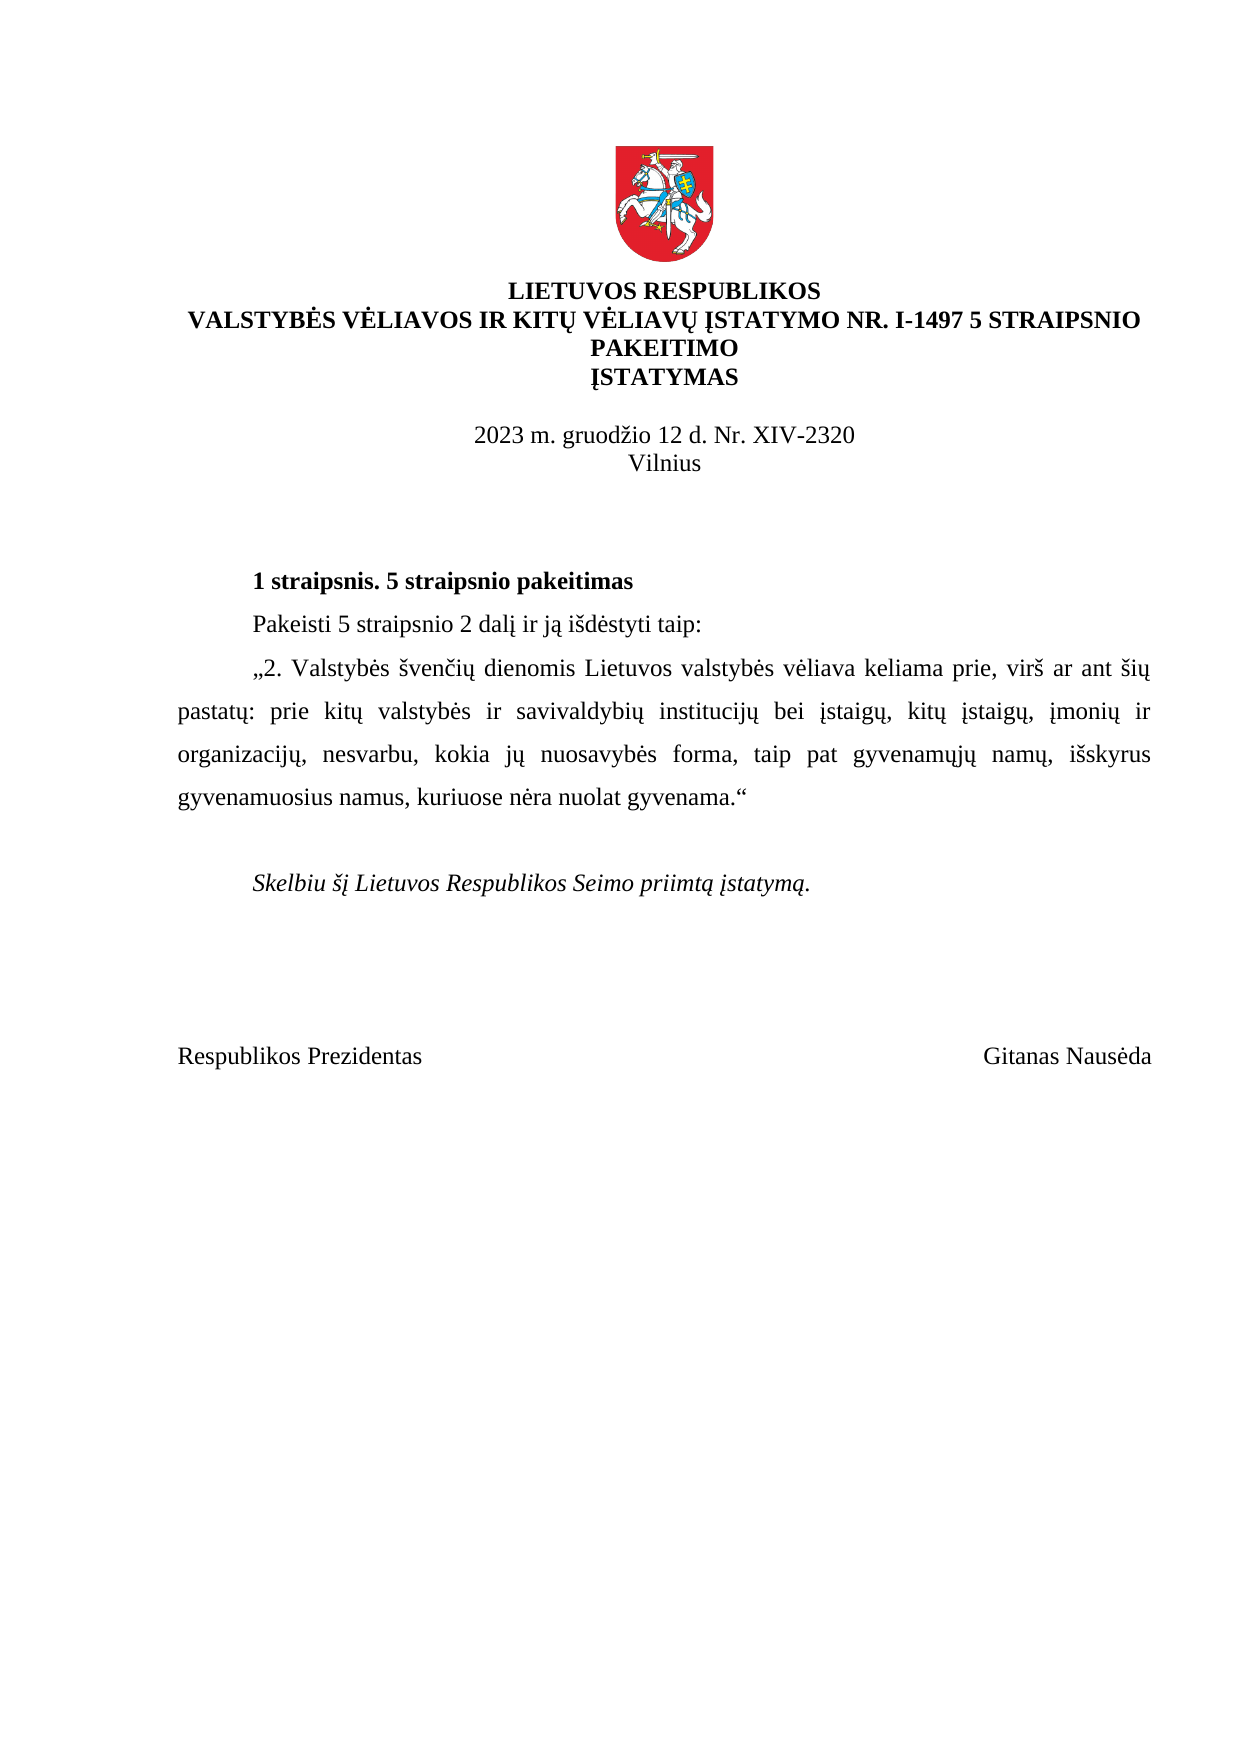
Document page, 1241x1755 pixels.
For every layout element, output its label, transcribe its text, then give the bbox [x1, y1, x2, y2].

text VALSTYBĖS VĖLIAVOS IR KITŲ VĖLIAVŲ ĮSTATYMO NR. I-1497 5 STRAIPSNIO PAKEITIMO [177, 305, 1152, 362]
text Vilnius [177, 448, 1152, 477]
text LIETUVOS RESPUBLIKOS [177, 276, 1152, 305]
text Pakeisti 5 straipsnio 2 dalį ir ją išdėstyti taip: [177, 609, 1152, 638]
text „2. Valstybės švenčių dienomis Lietuvos valstybės vėliava keliama prie, virš ar ant šių pastatų: prie kitų valstybės ir savivaldybių institucijų bei įstaigų, kitų įstaigų, įmonių ir organizacijų, nesvarbu, kokia jų nuosavybės forma, taip pat gyvenamųjų namų, išskyrus gyvenamuosius namus, kuriuose nėra nuolat gyvenama.“ [177, 653, 1152, 811]
text ĮSTATYMAS [177, 362, 1152, 391]
text 2023 m. gruodžio 12 d. Nr. XIV-2320 [177, 420, 1152, 448]
text 1 straipsnis. 5 straipsnio pakeitimas [177, 566, 1152, 595]
text Respublikos Prezidentas Gitanas Nausėda [177, 1041, 1152, 1069]
text Skelbiu šį Lietuvos Respublikos Seimo priimtą įstatymą. [177, 868, 1152, 897]
